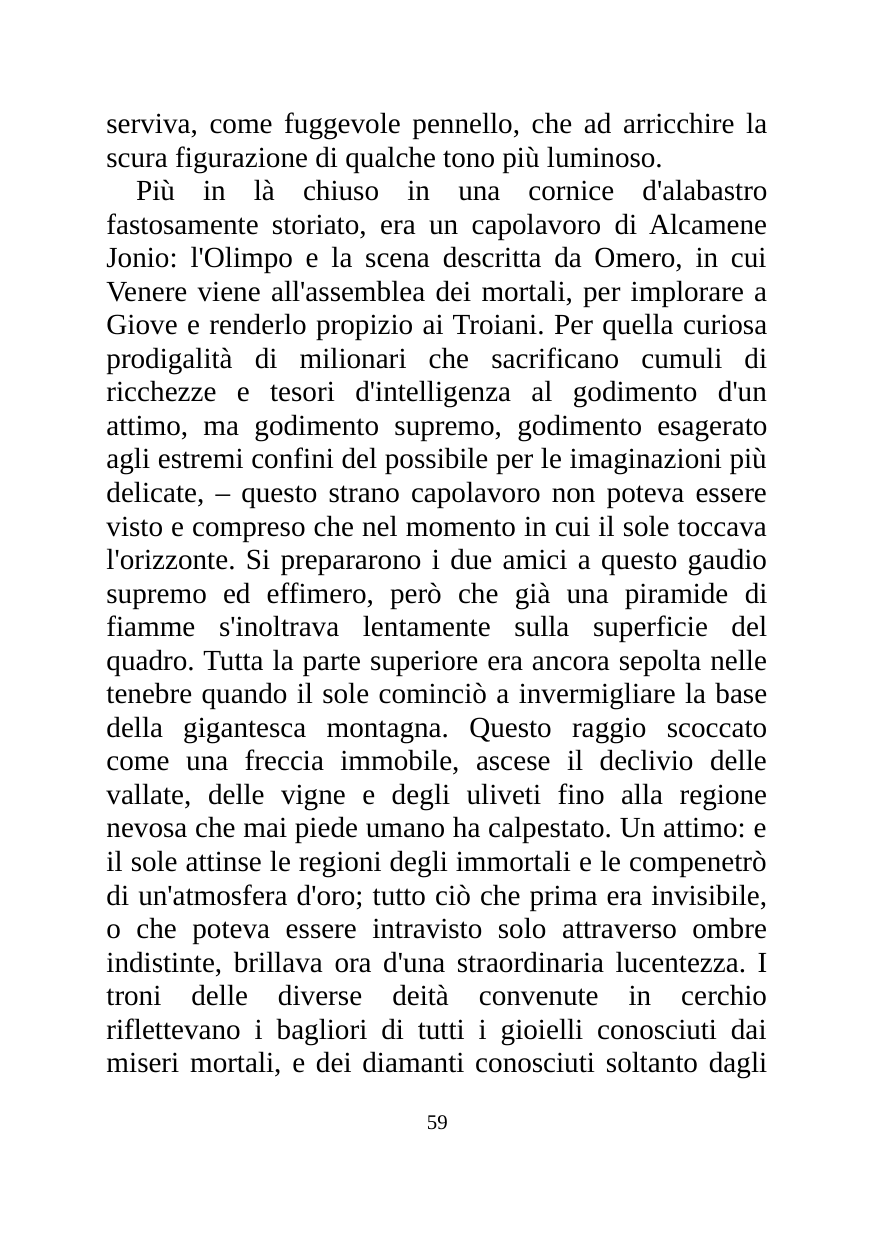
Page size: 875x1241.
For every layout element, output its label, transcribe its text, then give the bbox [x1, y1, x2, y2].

text serviva, come fuggevole pennello, che ad arricchire la scura figurazione di qualche tono più luminoso. [106, 106, 768, 173]
text Più in là chiuso in una cornice d'alabastro fastosamente storiato, era un capolavoro di Alcamene Jonio: l'Olimpo e la scena descritta da Omero, in cui Venere viene all'assemblea dei mortali, per implorare a Giove e renderlo propizio ai Troiani. Per quella curiosa prodigalità di milionari che sacrificano cumuli di ricchezze e tesori d'intelligenza al godimento d'un attimo, ma godimento supremo, godimento esagerato agli estremi confini del possibile per le imaginazioni più delicate, – questo strano capolavoro non poteva essere visto e compreso che nel momento in cui il sole toccava l'orizzonte. Si prepararono i due amici a questo gaudio supremo ed effimero, però che già una piramide di fiamme s'inoltrava lentamente sulla superficie del quadro. Tutta la parte superiore era ancora sepolta nelle tenebre quando il sole cominciò a invermigliare la base della gigantesca montagna. Questo raggio scoccato come una freccia immobile, ascese il declivio delle vallate, delle vigne e degli uliveti fino alla regione nevosa che mai piede umano ha calpestato. Un attimo: e il sole attinse le regioni degli immortali e le compenetrò di un'atmosfera d'oro; tutto ciò che prima era invisibile, o che poteva essere intravisto solo attraverso ombre indistinte, brillava ora d'una straordinaria lucentezza. I troni delle diverse deità convenute in cerchio riflettevano i bagliori di tutti i gioielli conosciuti dai miseri mortali, e dei diamanti conosciuti soltanto dagli [106, 173, 768, 1079]
